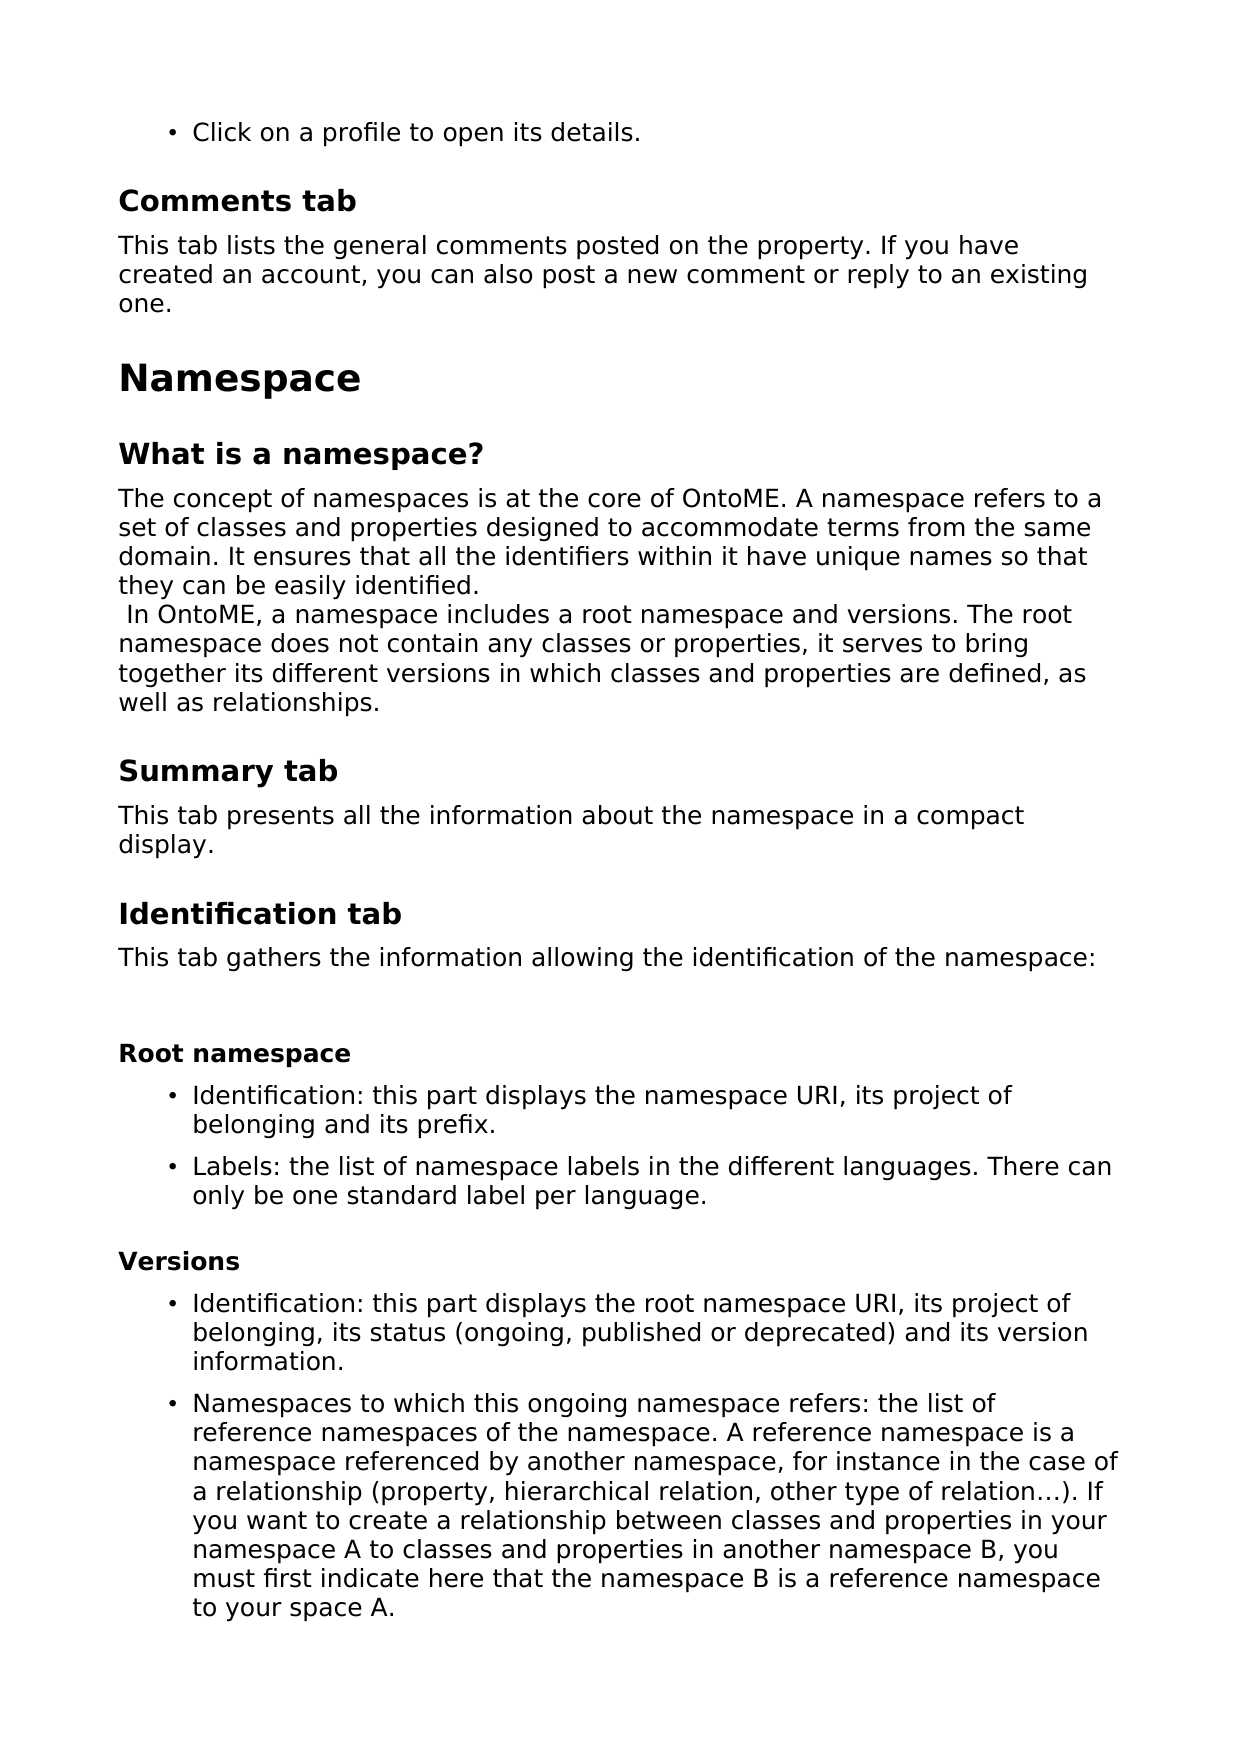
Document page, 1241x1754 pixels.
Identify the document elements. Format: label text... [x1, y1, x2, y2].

subtitle Namespace [118, 356, 1122, 400]
subtitle Versions [118, 1248, 1122, 1277]
subtitle Identification tab [118, 897, 1122, 931]
text This tab presents all the information about the namespace in a compact display. [118, 801, 1122, 859]
subtitle What is a namespace? [118, 437, 1122, 471]
list Labels: the list of namespace labels in the different languages. There can only be one standard label per language. [177, 1152, 1122, 1210]
subtitle Root namespace [118, 1039, 1122, 1068]
text This tab lists the general comments posted on the property. If you have created an account, you can also post a new comment or reply to an existing one. [118, 231, 1122, 319]
list Identification: this part displays the root namespace URI, its project of belonging, its status (ongoing, published or deprecated) and its version information. [177, 1289, 1122, 1377]
list Identification: this part displays the namespace URI, its project of belonging and its prefix. [177, 1081, 1122, 1139]
text The concept of namespaces is at the core of OntoME. A namespace refers to a set of classes and properties designed to accommodate terms from the same domain. It ensures that all the identifiers within it have unique names so that they can be easily identified. In OntoME, a namespace includes a root namespace and versions. The root namespace does not contain any classes or properties, it serves to bring together its different versions in which classes and properties are defined, as well as relationships. [118, 484, 1122, 717]
text This tab gathers the information allowing the identification of the namespace: [118, 943, 1122, 1002]
list Click on a profile to open its details. [177, 118, 1122, 147]
subtitle Comments tab [118, 185, 1122, 219]
list Namespaces to which this ongoing namespace refers: the list of reference namespaces of the namespace. A reference namespace is a namespace referenced by another namespace, for instance in the case of a relationship (property, hierarchical relation, other type of relation…). If you want to create a relationship between classes and properties in your namespace A to classes and properties in another namespace B, you must first indicate here that the namespace B is a reference namespace to your space A. [177, 1389, 1122, 1623]
subtitle Summary tab [118, 755, 1122, 789]
